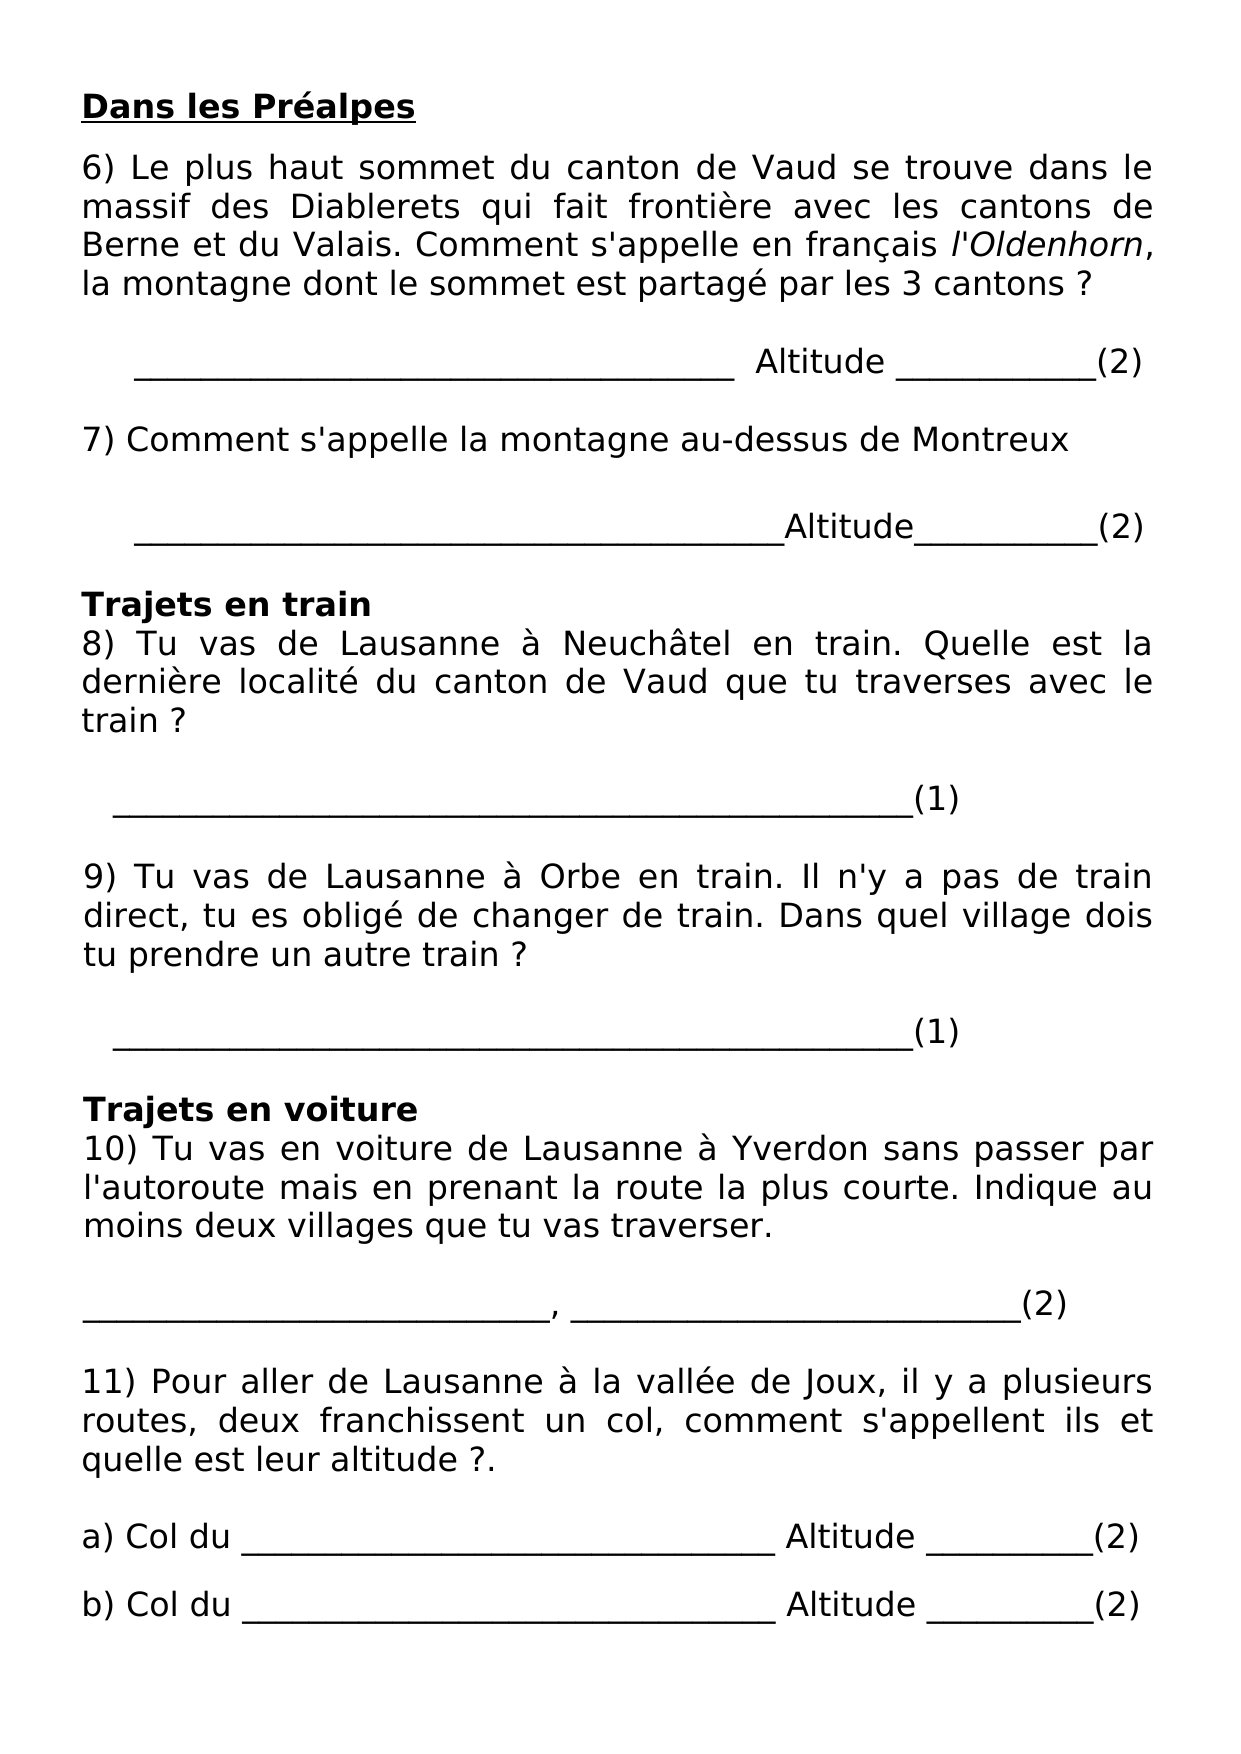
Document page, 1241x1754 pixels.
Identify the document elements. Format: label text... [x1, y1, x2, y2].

text Trajets en train [81, 585, 1155, 624]
text 10) Tu vas en voiture de Lausanne à Yverdon sans passer par l'autoroute mais en prenant la route la plus courte. Indique au moins deux villages que tu vas traverser. [83, 1129, 1155, 1246]
text 8) Tu vas de Lausanne à Neuchâtel en train. Quelle est la dernière localité du canton de Vaud que tu traverses avec le train ? [81, 624, 1155, 741]
text b) Col du ________________________________ Altitude __________(2) [81, 1586, 1155, 1625]
text 7) Comment s'appelle la montagne au-dessus de Montreux [81, 420, 1155, 459]
text a) Col du ________________________________ Altitude __________(2) [81, 1518, 1155, 1557]
text 9) Tu vas de Lausanne à Orbe en train. Il n'y a pas de train direct, tu es obligé de changer de train. Dans quel village dois tu prendre un autre train ? [83, 857, 1155, 974]
text 11) Pour aller de Lausanne à la vallée de Joux, il y a plusieurs routes, deux franchissent un col, comment s'appellent ils et quelle est leur altitude ?. [81, 1362, 1155, 1479]
text ________________________________________________(1) [81, 1013, 1155, 1052]
text 6) Le plus haut sommet du canton de Vaud se trouve dans le massif des Diablerets qui fait frontière avec les cantons de Berne et du Valais. Comment s'appelle en français l'Oldenhorn, la montagne dont le sommet est partagé par les 3 cantons ? [81, 148, 1155, 304]
text _______________________________________Altitude___________(2) [81, 508, 1155, 546]
text ____________________________________ Altitude ____________(2) [81, 342, 1155, 381]
text ________________________________________________(1) [81, 779, 1155, 818]
text Trajets en voiture [83, 1090, 1155, 1129]
text ____________________________, ___________________________(2) [83, 1285, 1155, 1323]
text Dans les Préalpes [81, 87, 1155, 126]
